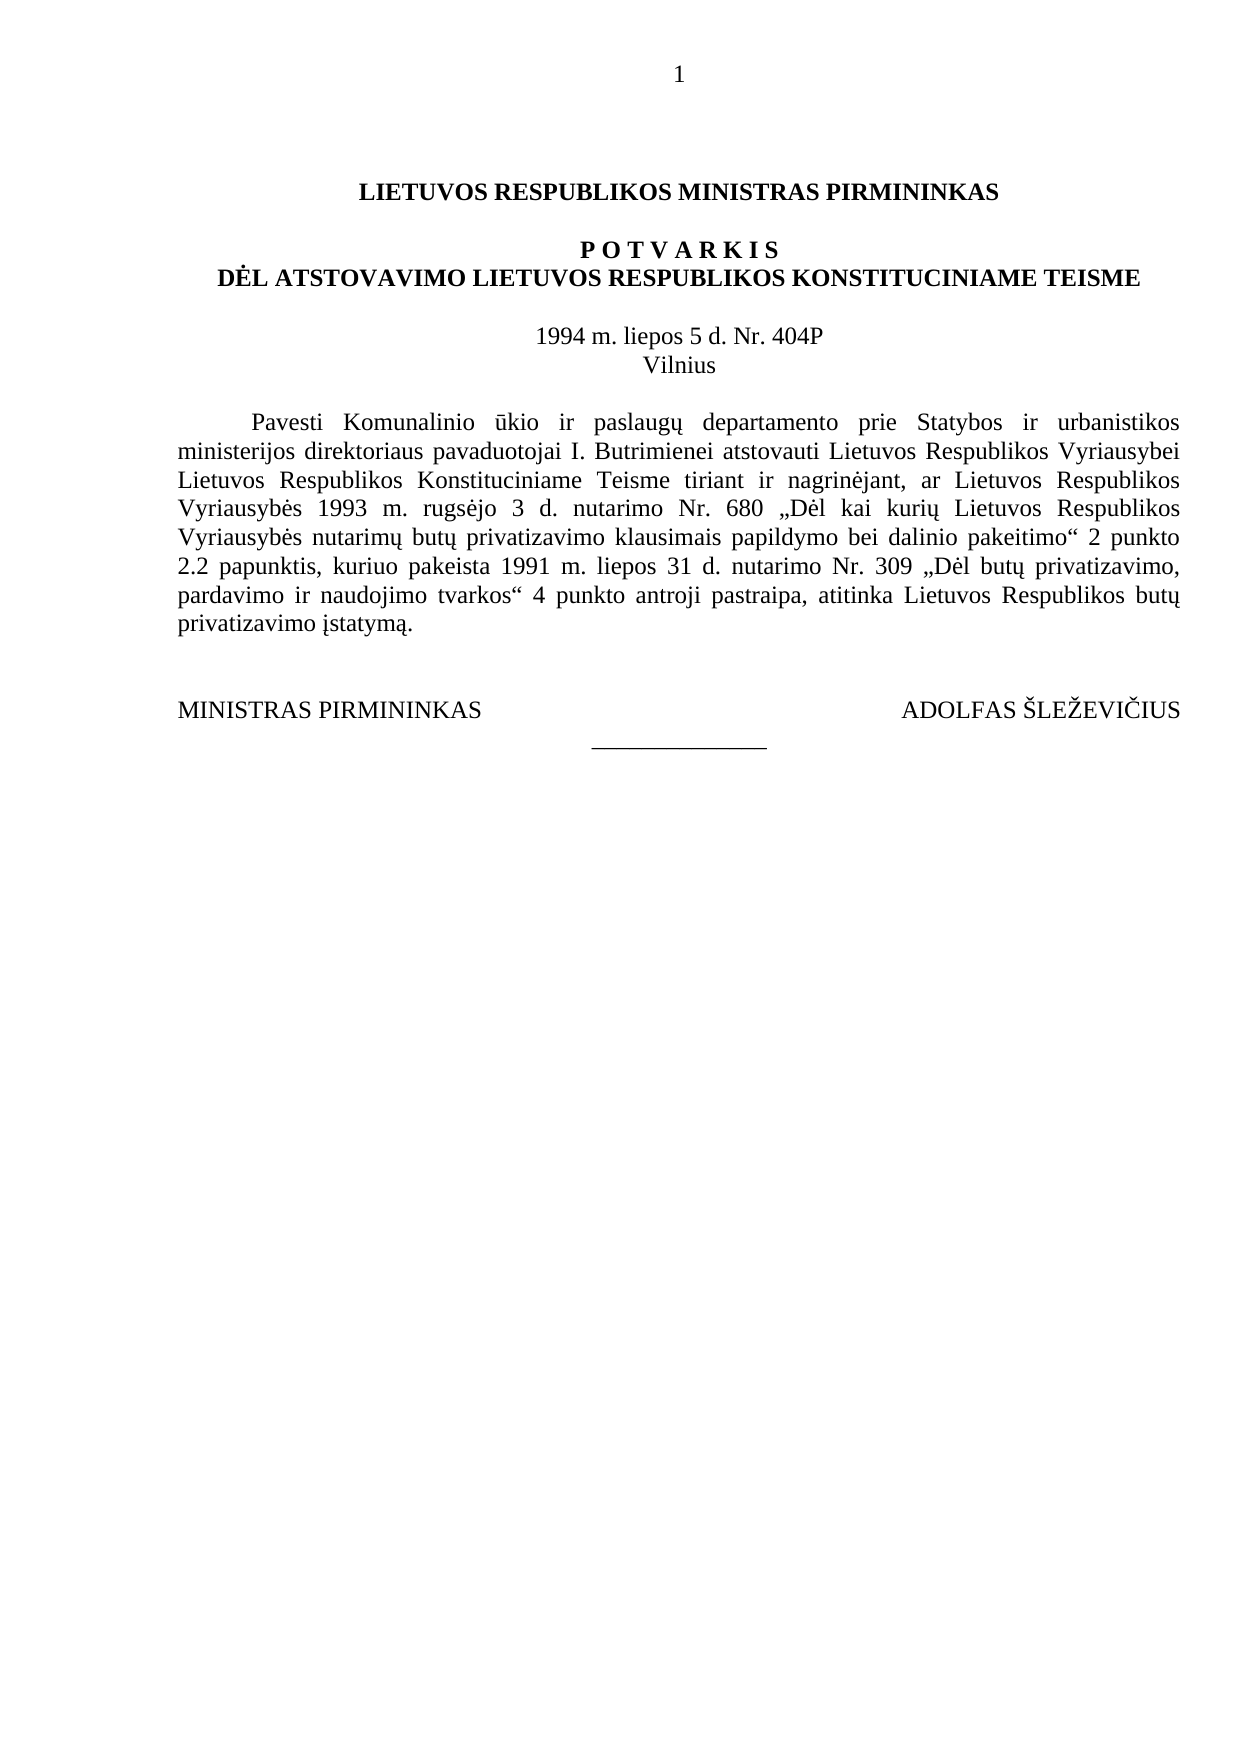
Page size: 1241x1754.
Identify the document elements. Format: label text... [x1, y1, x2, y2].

text 1994 m. liepos 5 d. Nr. 404P [177, 321, 1181, 350]
text Pavesti Komunalinio ūkio ir paslaugų departamento prie Statybos ir urbanistikos ministerijos direktoriaus pavaduotojai I. Butrimienei atstovauti Lietuvos Respublikos Vyriausybei Lietuvos Respublikos Konstituciniame Teisme tiriant ir nagrinėjant, ar Lietuvos Respublikos Vyriausybės 1993 m. rugsėjo 3 d. nutarimo Nr. 680 „Dėl kai kurių Lietuvos Respublikos Vyriausybės nutarimų butų privatizavimo klausimais papildymo bei dalinio pakeitimo“ 2 punkto 2.2 papunktis, kuriuo pakeista 1991 m. liepos 31 d. nutarimo Nr. 309 „Dėl butų privatizavimo, pardavimo ir naudojimo tvarkos“ 4 punkto antroji pastraipa, atitinka Lietuvos Respublikos butų privatizavimo įstatymą. [177, 407, 1181, 637]
text ______________ [177, 723, 1181, 752]
text P O T V A R K I S [177, 235, 1181, 263]
text MINISTRAS PIRMININKAS ADOLFAS ŠLEŽEVIČIUS [177, 695, 1181, 723]
text LIETUVOS RESPUBLIKOS MINISTRAS PIRMININKAS [177, 177, 1181, 206]
text DĖL ATSTOVAVIMO LIETUVOS RESPUBLIKOS KONSTITUCINIAME TEISME [177, 263, 1181, 292]
text Vilnius [177, 350, 1181, 378]
